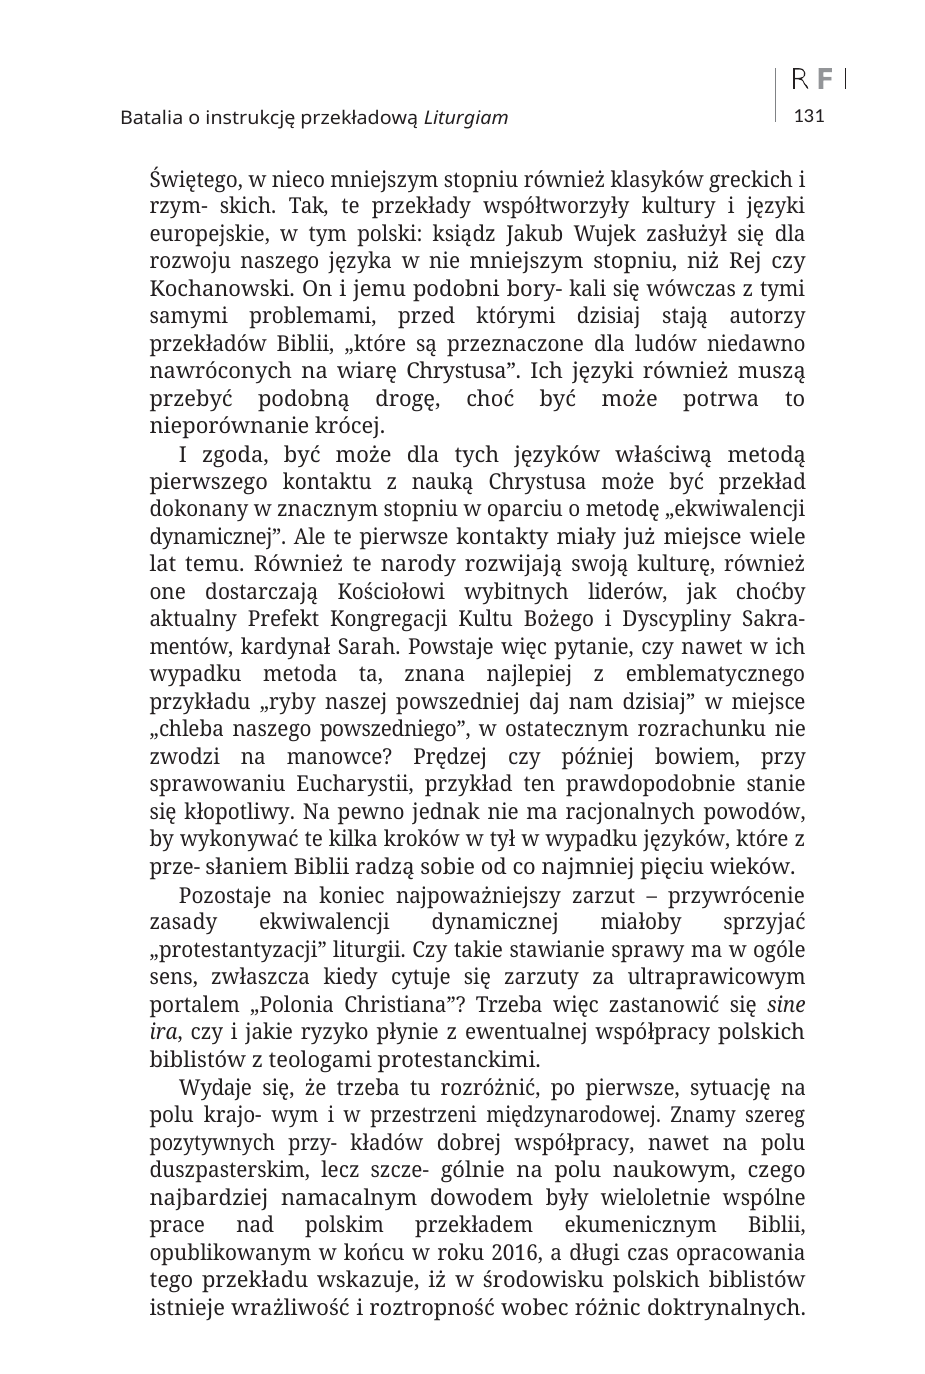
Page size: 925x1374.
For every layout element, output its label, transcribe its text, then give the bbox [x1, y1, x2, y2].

picture [793, 68, 809, 89]
text Wydaje się, że trzeba tu rozróżnić, po pierwsze, sytuację na polu krajo- wym i w przestrzeni międzynarodowej. Znamy szereg pozytywnych przy- kładów dobrej współpracy, nawet na polu duszpasterskim, lecz szcze- gólnie na polu naukowym, czego najbardziej namacalnym dowodem były wieloletnie wspólne prace nad polskim przekładem ekumenicznym Biblii, opublikowanym w końcu w roku 2016, a długi czas opracowania tego przekładu wskazuje, iż w środowisku polskich biblistów istnieje wrażliwość i roztropność wobec różnic doktrynalnych. [149, 1074, 806, 1321]
text Świętego, w nieco mniejszym stopniu również klasyków greckich i rzym- skich. Tak, te przekłady współtworzyły kultury i języki europejskie, w tym polski: ksiądz Jakub Wujek zasłużył się dla rozwoju naszego języka w nie mniejszym stopniu, niż Rej czy Kochanowski. On i jemu podobni bory- kali się wówczas z tymi samymi problemami, przed którymi dzisiaj stają autorzy przekładów Biblii, „które są przeznaczone dla ludów niedawno nawróconych na wiarę Chrystusa”. Ich języki również muszą przebyć podobną drogę, choć być może potrwa to nieporównanie krócej. [149, 165, 806, 440]
text I zgoda, być może dla tych języków właściwą metodą pierwszego kontaktu z nauką Chrystusa może być przekład dokonany w znacznym stopniu w oparciu o metodę „ekwiwalencji dynamicznej”. Ale te pierwsze kontakty miały już miejsce wiele lat temu. Również te narody rozwijają swoją kulturę, również one dostarczają Kościołowi wybitnych liderów, jak choćby aktualny Prefekt Kongregacji Kultu Bożego i Dyscypliny Sakra- mentów, kardynał Sarah. Powstaje więc pytanie, czy nawet w ich wypadku metoda ta, znana najlepiej z emblematycznego przykładu „ryby naszej powszedniej daj nam dzisiaj” w miejsce „chleba naszego powszedniego”, w ostatecznym rozrachunku nie zwodzi na manowce? Prędzej czy później bowiem, przy sprawowaniu Eucharystii, przykład ten prawdopodobnie stanie się kłopotliwy. Na pewno jednak nie ma racjonalnych powodów, by wykonywać te kilka kroków w tył w wypadku języków, które z prze- słaniem Biblii radzą sobie od co najmniej pięciu wieków. [149, 441, 806, 880]
picture [818, 68, 832, 89]
text Pozostaje na koniec najpoważniejszy zarzut – przywrócenie zasady ekwiwalencji dynamicznej miałoby sprzyjać „protestantyzacji” liturgii. Czy takie stawianie sprawy ma w ogóle sens, zwłaszcza kiedy cytuje się zarzuty za ultraprawicowym portalem „Polonia Christiana”? Trzeba więc zastanowić się sine ira, czy i jakie ryzyko płynie z ewentualnej współpracy polskich biblistów z teologami protestanckimi. [149, 881, 806, 1073]
